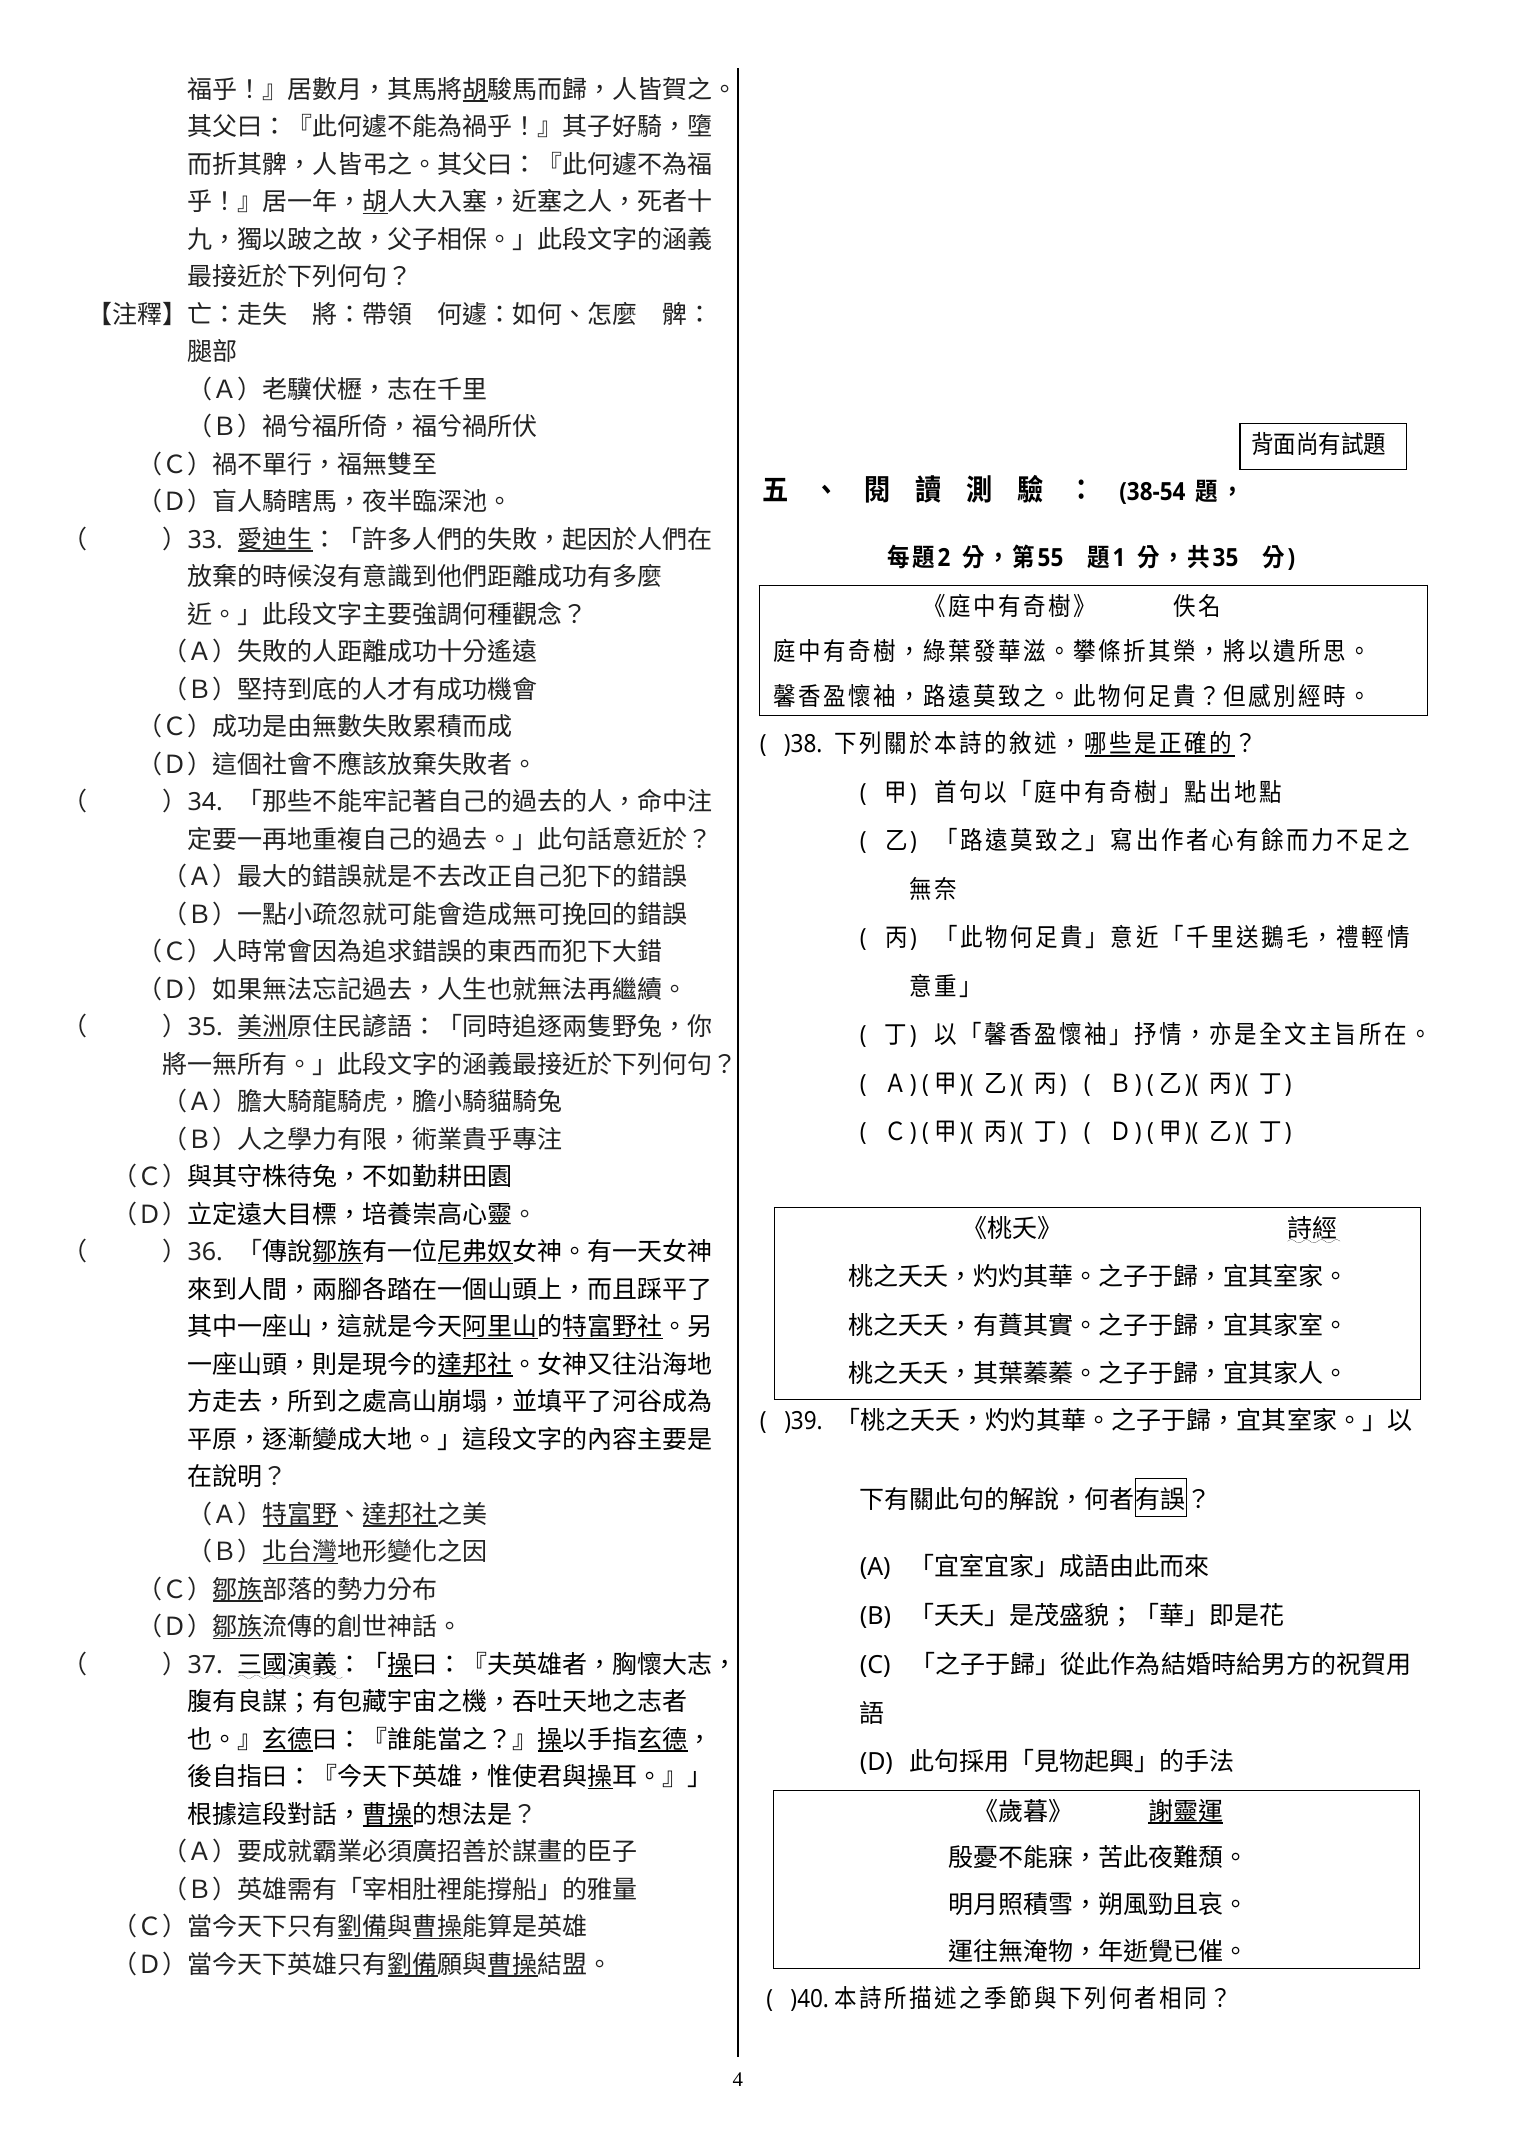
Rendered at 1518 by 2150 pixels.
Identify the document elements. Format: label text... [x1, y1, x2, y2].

text （Ｃ）鄒族部落的勢力分布 [62, 1568, 715, 1606]
text ( )39.「桃之夭夭，灼灼其華。之子于歸，宜其室家。」以下有關此句的解說，何者有誤？ (A)「宜室宜家」成語由此而來 (B)「夭夭」是茂盛貌；「華」即是花 (C)「之子于歸」從此作為結婚時給男方的祝賀用語 (D)此句採用「見物起興」的手法 [759, 1400, 1412, 1779]
table_header 《桃夭》 詩經 桃之夭夭，灼灼其華。之子于歸，宜其室家。 桃之夭夭，有蕡其實。之子于歸，宜其家室。 桃之夭夭，其葉蓁蓁。之子于歸，宜其家人。 [775, 1208, 1420, 1399]
text （Ｂ）北台灣地形變化之因 [62, 1531, 715, 1568]
text (丁) 以「馨香盈懷袖」抒情，亦是全文主旨所在。 [852, 1014, 1412, 1052]
text （ ）35.美洲原住民諺語：「同時追逐兩隻野兔，你將一無所有。」此段文字的涵義最接近於下列何句？ [62, 1006, 715, 1081]
text （Ｃ）人時常會因為追求錯誤的東西而犯下大錯 [62, 931, 715, 968]
text 《庭中有奇樹》 佚名 [760, 586, 1427, 623]
text ( )40.本詩所描述之季節與下列何者相同？ [759, 1978, 1412, 2015]
text （Ｃ）成功是由無數失敗累積而成 [62, 706, 715, 743]
text ( )38. 下列關於本詩的敘述，哪些是正確的？ [759, 723, 1412, 761]
text 五、閱讀測驗：(38-54題，每題2分，第55題1分，共35分) [759, 450, 1412, 574]
text （Ｂ）堅持到底的人才有成功機會 [62, 668, 715, 706]
text (乙)「路遠莫致之」寫出作者心有餘而力不足之無奈 [848, 820, 1412, 906]
text （Ｃ）禍不單行，福無雙至 [62, 443, 715, 481]
text （Ｄ）當今天下英雄只有劉備願與曹操結盟。 [62, 1943, 715, 1981]
text （Ｄ）立定遠大目標，培養崇高心靈。 [62, 1193, 715, 1231]
text （Ｄ）鄒族流傳的創世神話。 [62, 1606, 715, 1643]
text 明月照積雪，朔風勁且哀。 [774, 1883, 1419, 1921]
text （Ｃ）當今天下只有劉備與曹操能算是英雄 [62, 1906, 715, 1943]
text 殷憂不能寐，苦此夜難頹。 [774, 1836, 1419, 1875]
text （Ａ）膽大騎龍騎虎，膽小騎貓騎兔 [62, 1081, 715, 1118]
text （Ｄ）這個社會不應該放棄失敗者。 [62, 743, 715, 781]
text （Ｂ）禍兮福所倚，福兮禍所伏 [62, 406, 715, 443]
text 運往無淹物，年逝覺已催。 [774, 1929, 1419, 1968]
text （ ）37.三國演義：「操曰：『夫英雄者，胸懷大志，腹有良謀；有包藏宇宙之機，吞吐天地之志者也。』玄德曰：『誰能當之？』操以手指玄德，後自指曰：『今天下英雄，惟使君與操耳。』」根據這段對話，曹操的想法是？ [62, 1643, 715, 1831]
text （Ｂ）人之學力有限，術業貴乎專注 [62, 1118, 715, 1156]
text （Ｂ）一點小疏忽就可能會造成無可挽回的錯誤 [62, 893, 715, 931]
text （Ａ）特富野、達邦社之美 [62, 1493, 715, 1531]
text （Ｄ）盲人騎瞎馬，夜半臨深池。 [62, 481, 715, 518]
text (丙) 「此物何足貴」意近「千里送鵝毛，禮輕情意重」 [848, 917, 1412, 1003]
text (Ａ) (甲)(乙)(丙) (Ｂ) (乙)(丙)(丁) [859, 1062, 1412, 1100]
text （ ）32.「馬無故亡而入胡，人皆弔之。其父曰：『此何遽不為福乎！』居數月，其馬將胡駿馬而歸，人皆賀之。其父曰：『此何遽不能為禍乎！』其子好騎，墮而折其髀，人皆弔之。其父曰：『此何遽不為福乎！』居一年，胡人大入塞，近塞之人，死者十九，獨以跛之故，父子相保。」此段文字的涵義最接近於下列何句？ [62, 68, 715, 293]
text （ ）34.「那些不能牢記著自己的過去的人，命中注定要一再地重複自己的過去。」此句話意近於？ [62, 781, 715, 856]
table_header 背面尚有試題 [1241, 424, 1406, 469]
text （Ｂ）英雄需有「宰相肚裡能撐船」的雅量 [62, 1868, 715, 1906]
text （Ａ）最大的錯誤就是不去改正自己犯下的錯誤 [62, 856, 715, 893]
text (Ｃ) (甲)(丙)(丁) (Ｄ) (甲)(乙)(丁) [859, 1111, 1412, 1148]
text （Ｃ）與其守株待兔，不如勤耕田園 [62, 1156, 715, 1193]
text 【注釋】亡：走失 將：帶領 何遽：如何、怎麼 髀：腿部 [62, 293, 715, 368]
text 庭中有奇樹，綠葉發華滋。攀條折其榮，將以遺所思。 馨香盈懷袖，路遠莫致之。此物何足貴？但感別經時。 [760, 629, 1427, 715]
text （Ａ）要成就霸業必須廣招善於謀畫的臣子 [62, 1831, 715, 1868]
text （Ａ）老驥伏櫪，志在千里 [62, 368, 715, 406]
text （ ）33.愛迪生：「許多人們的失敗，起因於人們在放棄的時候沒有意識到他們距離成功有多麼近。」此段文字主要強調何種觀念？ [62, 518, 715, 631]
text (甲) 首句以「庭中有奇樹」點出地點 [848, 772, 1412, 809]
text （Ｄ）如果無法忘記過去，人生也就無法再繼續。 [62, 968, 715, 1006]
text 《歲暮》 謝靈運 [774, 1791, 1419, 1828]
text （Ａ）失敗的人距離成功十分遙遠 [62, 631, 715, 668]
text （ ）36.「傳說鄒族有一位尼弗奴女神。有一天女神來到人間，兩腳各踏在一個山頭上，而且踩平了其中一座山，這就是今天阿里山的特富野社。另一座山頭，則是現今的達邦社。女神又往沿海地方走去，所到之處高山崩塌，並填平了河谷成為平原，逐漸變成大地。」這段文字的內容主要是在說明？ [62, 1231, 715, 1493]
